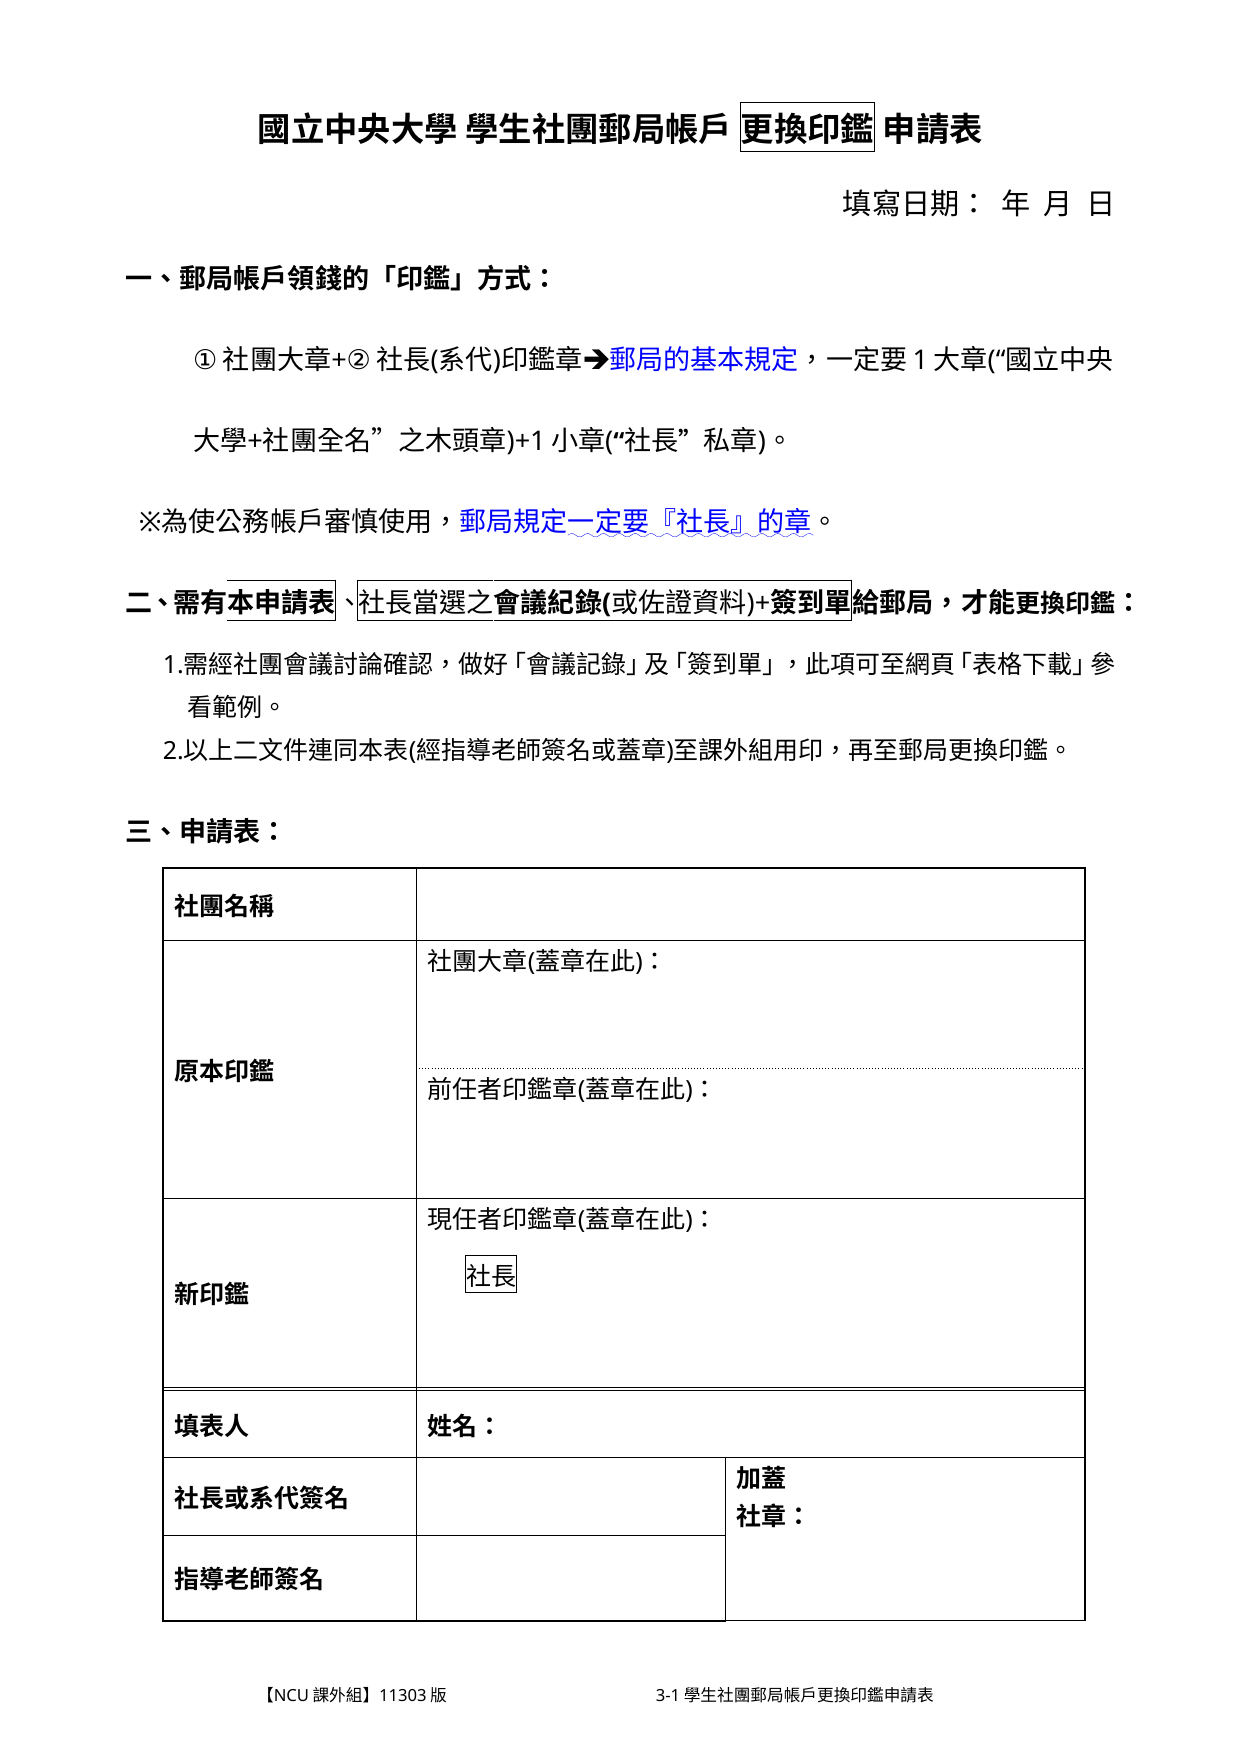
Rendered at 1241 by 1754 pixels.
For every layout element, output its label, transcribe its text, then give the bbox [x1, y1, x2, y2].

text 1.需經社團會議討論確認，做好「會議記錄」及「簽到單」，此項可至網頁「表格下載」參看範例。 [163, 644, 1115, 724]
text ①社團大章+②社長(系代)印鑑章郵局的基本規定，一定要1大章(“國立中央 [125, 320, 1152, 395]
table_cell 姓名： [417, 1391, 1084, 1457]
text 三、申請表： [125, 792, 1115, 867]
table_header 社團名稱 [164, 869, 416, 940]
table_cell 社團大章(蓋章在此)： [417, 941, 1084, 1068]
table_cell 前任者印鑑章(蓋章在此)： [417, 1068, 1084, 1198]
table_cell 指導老師簽名 [164, 1536, 416, 1619]
table_cell [417, 1458, 725, 1534]
table_cell 社長或系代簽名 [164, 1458, 416, 1534]
text ※為使公務帳戶審慎使用，郵局規定一定要『社長』的章。 [125, 482, 1115, 557]
text 2.以上二文件連同本表(經指導老師簽名或蓋章)至課外組用印，再至郵局更換印鑑。 [125, 730, 1115, 767]
table_cell 原本印鑑 [164, 941, 416, 1198]
table_cell 填表人 [164, 1391, 416, 1457]
text 一、郵局帳戶領錢的「印鑑」方式： [125, 239, 1115, 314]
table_cell [417, 1536, 725, 1619]
text 二、需有本申請表、社長當選之會議紀錄(或佐證資料)+簽到單給郵局，才能更換印鑑： [125, 563, 1115, 638]
table_cell 現任者印鑑章(蓋章在此)： 社長 [417, 1199, 1084, 1387]
table_cell 新印鑑 [164, 1199, 416, 1387]
table_header [417, 869, 1084, 940]
table_cell 加蓋 社章： [726, 1458, 1084, 1619]
text 國立中央大學 學生社團郵局帳戶 更換印鑑 申請表 [125, 89, 1115, 164]
text 大學+社團全名”之木頭章)+1小章(“社長”私章)。 [125, 401, 1152, 476]
text 填寫日期： 年 月 日 [125, 164, 1115, 239]
